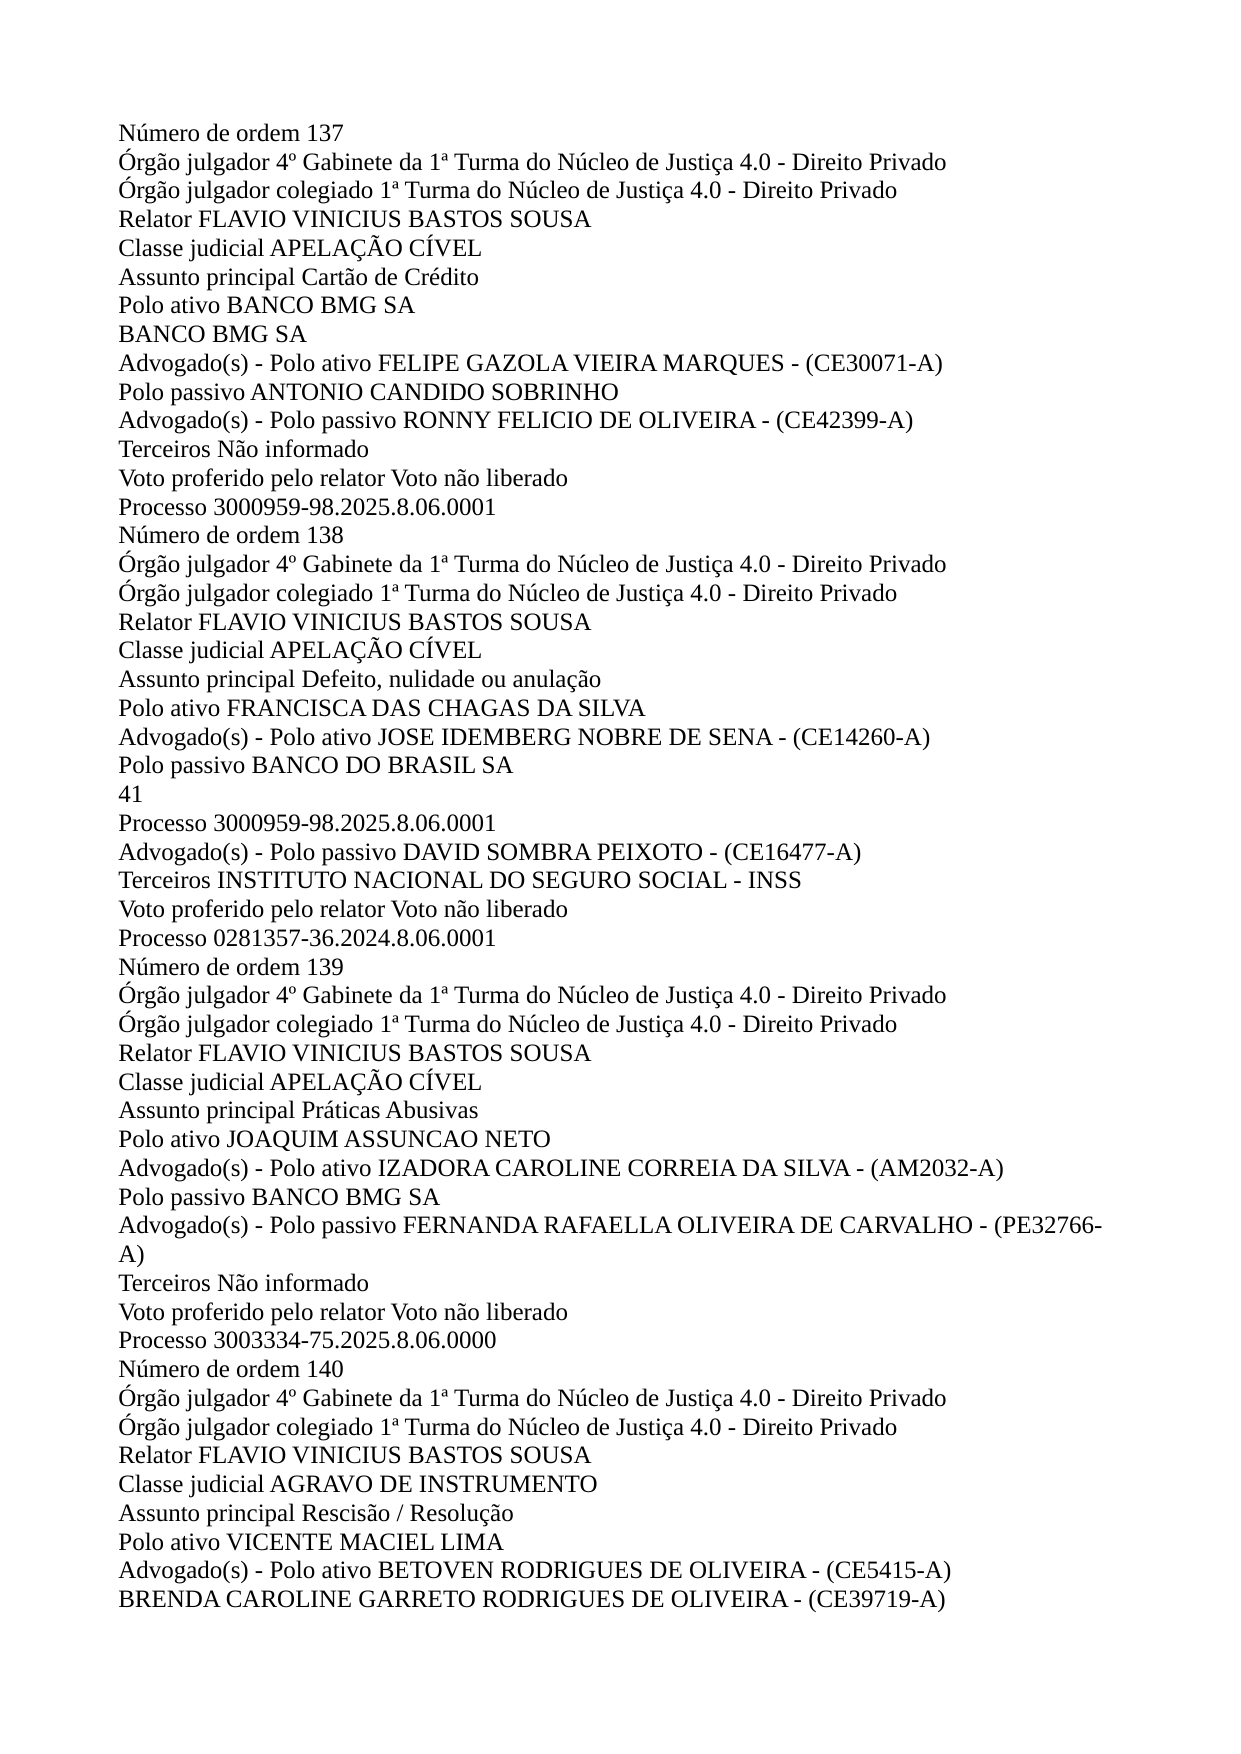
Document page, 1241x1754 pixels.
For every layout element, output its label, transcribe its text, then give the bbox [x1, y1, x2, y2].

text Relator FLAVIO VINICIUS BASTOS SOUSA [118, 1038, 1122, 1067]
text Assunto principal Cartão de Crédito [118, 262, 1122, 291]
text Polo ativo JOAQUIM ASSUNCAO NETO [118, 1124, 1122, 1153]
text Processo 3000959-98.2025.8.06.0001 [118, 492, 1122, 521]
text Terceiros Não informado [118, 434, 1122, 463]
text Órgão julgador 4º Gabinete da 1ª Turma do Núcleo de Justiça 4.0 - Direito Privado [118, 549, 1122, 578]
text Processo 0281357-36.2024.8.06.0001 [118, 923, 1122, 952]
text Órgão julgador 4º Gabinete da 1ª Turma do Núcleo de Justiça 4.0 - Direito Privado [118, 1383, 1122, 1412]
text Polo passivo ANTONIO CANDIDO SOBRINHO [118, 377, 1122, 406]
text 41 [118, 779, 1122, 808]
text Número de ordem 138 [118, 521, 1122, 549]
text Polo passivo BANCO DO BRASIL SA [118, 751, 1122, 779]
text Voto proferido pelo relator Voto não liberado [118, 894, 1122, 923]
text Classe judicial APELAÇÃO CÍVEL [118, 1067, 1122, 1096]
text Assunto principal Rescisão / Resolução [118, 1498, 1122, 1527]
text Classe judicial APELAÇÃO CÍVEL [118, 233, 1122, 262]
text Classe judicial AGRAVO DE INSTRUMENTO [118, 1469, 1122, 1498]
text Advogado(s) - Polo ativo BETOVEN RODRIGUES DE OLIVEIRA - (CE5415-A) [118, 1556, 1122, 1584]
text Assunto principal Práticas Abusivas [118, 1096, 1122, 1124]
text Advogado(s) - Polo ativo IZADORA CAROLINE CORREIA DA SILVA - (AM2032-A) [118, 1153, 1122, 1182]
text Terceiros Não informado [118, 1268, 1122, 1297]
text Advogado(s) - Polo passivo FERNANDA RAFAELLA OLIVEIRA DE CARVALHO - (PE32766-A) [118, 1211, 1122, 1268]
text Relator FLAVIO VINICIUS BASTOS SOUSA [118, 1441, 1122, 1469]
text Polo passivo BANCO BMG SA [118, 1182, 1122, 1211]
text Advogado(s) - Polo ativo JOSE IDEMBERG NOBRE DE SENA - (CE14260-A) [118, 722, 1122, 751]
text Assunto principal Defeito, nulidade ou anulação [118, 664, 1122, 693]
text Voto proferido pelo relator Voto não liberado [118, 463, 1122, 492]
text Número de ordem 137 [118, 118, 1122, 147]
text Órgão julgador 4º Gabinete da 1ª Turma do Núcleo de Justiça 4.0 - Direito Privado [118, 147, 1122, 176]
text Órgão julgador 4º Gabinete da 1ª Turma do Núcleo de Justiça 4.0 - Direito Privado [118, 981, 1122, 1009]
text Processo 3000959-98.2025.8.06.0001 [118, 808, 1122, 837]
text Órgão julgador colegiado 1ª Turma do Núcleo de Justiça 4.0 - Direito Privado [118, 1412, 1122, 1441]
text Órgão julgador colegiado 1ª Turma do Núcleo de Justiça 4.0 - Direito Privado [118, 176, 1122, 204]
text Número de ordem 140 [118, 1354, 1122, 1383]
text Relator FLAVIO VINICIUS BASTOS SOUSA [118, 607, 1122, 636]
text Advogado(s) - Polo passivo RONNY FELICIO DE OLIVEIRA - (CE42399-A) [118, 406, 1122, 434]
text Polo ativo VICENTE MACIEL LIMA [118, 1527, 1122, 1556]
text BRENDA CAROLINE GARRETO RODRIGUES DE OLIVEIRA - (CE39719-A) [118, 1584, 1122, 1613]
text Advogado(s) - Polo passivo DAVID SOMBRA PEIXOTO - (CE16477-A) [118, 837, 1122, 866]
text Órgão julgador colegiado 1ª Turma do Núcleo de Justiça 4.0 - Direito Privado [118, 1009, 1122, 1038]
text Número de ordem 139 [118, 952, 1122, 981]
text Polo ativo BANCO BMG SA [118, 291, 1122, 319]
text Órgão julgador colegiado 1ª Turma do Núcleo de Justiça 4.0 - Direito Privado [118, 578, 1122, 607]
text Processo 3003334-75.2025.8.06.0000 [118, 1326, 1122, 1354]
text Polo ativo FRANCISCA DAS CHAGAS DA SILVA [118, 693, 1122, 722]
text Voto proferido pelo relator Voto não liberado [118, 1297, 1122, 1326]
text Terceiros INSTITUTO NACIONAL DO SEGURO SOCIAL - INSS [118, 866, 1122, 894]
text BANCO BMG SA [118, 319, 1122, 348]
text Classe judicial APELAÇÃO CÍVEL [118, 636, 1122, 664]
text Relator FLAVIO VINICIUS BASTOS SOUSA [118, 204, 1122, 233]
text Advogado(s) - Polo ativo FELIPE GAZOLA VIEIRA MARQUES - (CE30071-A) [118, 348, 1122, 377]
